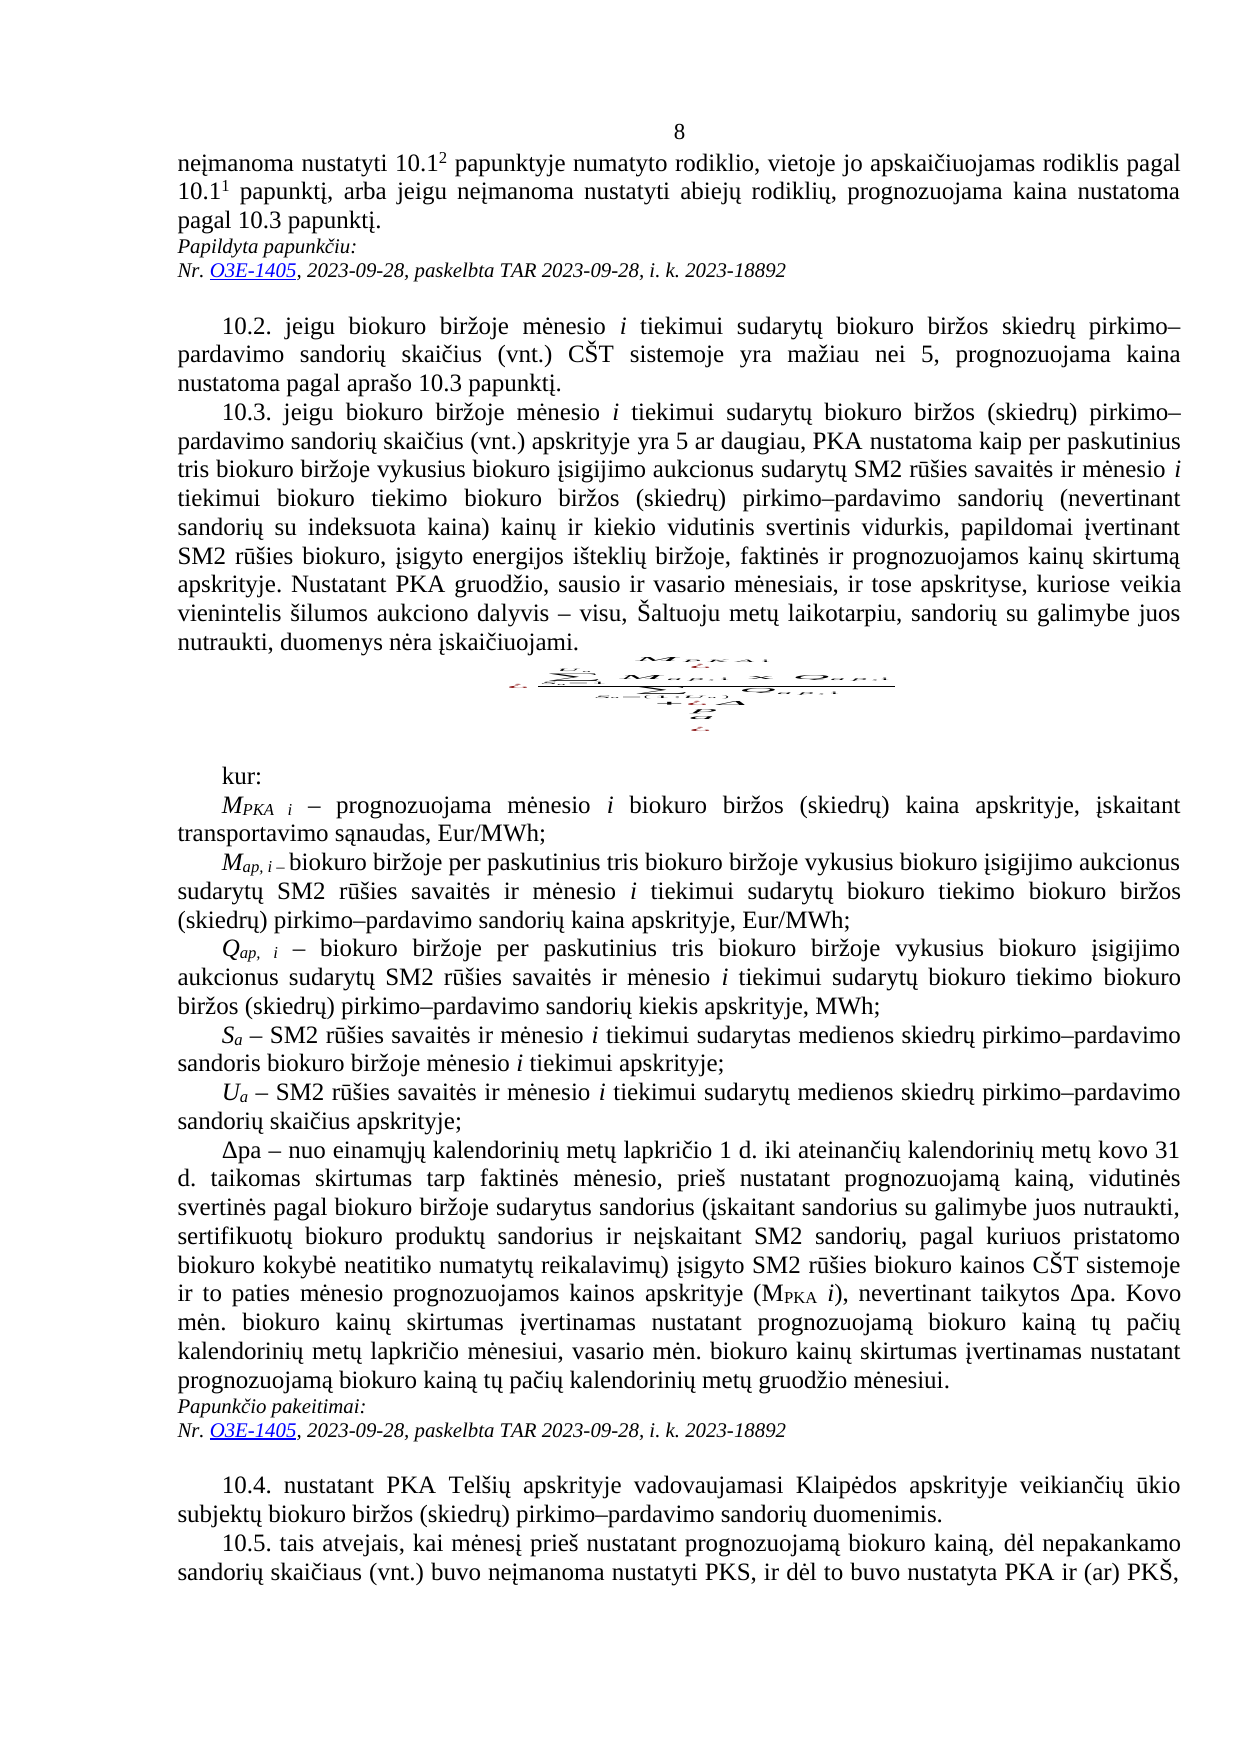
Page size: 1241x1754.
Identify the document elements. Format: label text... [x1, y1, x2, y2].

text 10.3. jeigu biokuro biržoje mėnesio i tiekimui sudarytų biokuro biržos (skiedrų) pirkimo‒pardavimo sandorių skaičius (vnt.) apskrityje yra 5 ar daugiau, PKA nustatoma kaip per paskutinius tris biokuro biržoje vykusius biokuro įsigijimo aukcionus sudarytų SM2 rūšies savaitės ir mėnesio i tiekimui biokuro tiekimo biokuro biržos (skiedrų) pirkimo‒pardavimo sandorių (nevertinant sandorių su indeksuota kaina) kainų ir kiekio vidutinis svertinis vidurkis, papildomai įvertinant SM2 rūšies biokuro, įsigyto energijos išteklių biržoje, faktinės ir prognozuojamos kainų skirtumą apskrityje. Nustatant PKA gruodžio, sausio ir vasario mėnesiais, ir tose apskrityse, kuriose veikia vienintelis šilumos aukciono dalyvis – visu, Šaltuoju metų laikotarpiu, sandorių su galimybe juos nutraukti, duomenys nėra įskaičiuojami. [177, 397, 1181, 656]
text Papildyta papunkčiu: [177, 234, 1181, 258]
text MPKA i – prognozuojama mėnesio i biokuro biržos (skiedrų) kaina apskrityje, įskaitant transportavimo sąnaudas, Eur/MWh; [177, 790, 1181, 847]
text kur: [177, 761, 1181, 790]
text Qap, i – biokuro biržoje per paskutinius tris biokuro biržoje vykusius biokuro įsigijimo aukcionus sudarytų SM2 rūšies savaitės ir mėnesio i tiekimui sudarytų biokuro tiekimo biokuro biržos (skiedrų) pirkimo‒pardavimo sandorių kiekis apskrityje, MWh; [177, 933, 1181, 1020]
text 10.2. jeigu biokuro biržoje mėnesio i tiekimui sudarytų biokuro biržos skiedrų pirkimo‒pardavimo sandorių skaičius (vnt.) CŠT sistemoje yra mažiau nei 5, prognozuojama kaina nustatoma pagal aprašo 10.3 papunktį. [177, 311, 1181, 397]
text 10.5. tais atvejais, kai mėnesį prieš nustatant prognozuojamą biokuro kainą, dėl nepakankamo sandorių skaičiaus (vnt.) buvo neįmanoma nustatyti PKS, ir dėl to buvo nustatyta PKA ir (ar) PKŠ, [177, 1528, 1181, 1585]
text neįmanoma nustatyti 10.12 papunktyje numatyto rodiklio, vietoje jo apskaičiuojamas rodiklis pagal 10.11 papunktį, arba jeigu neįmanoma nustatyti abiejų rodiklių, prognozuojama kaina nustatoma pagal 10.3 papunktį. [177, 148, 1181, 234]
text 10.4. nustatant PKA Telšių apskrityje vadovaujamasi Klaipėdos apskrityje veikiančių ūkio subjektų biokuro biržos (skiedrų) pirkimo‒pardavimo sandorių duomenimis. [177, 1470, 1181, 1528]
text Map, i – biokuro biržoje per paskutinius tris biokuro biržoje vykusius biokuro įsigijimo aukcionus sudarytų SM2 rūšies savaitės ir mėnesio i tiekimui sudarytų biokuro tiekimo biokuro biržos (skiedrų) pirkimo‒pardavimo sandorių kaina apskrityje, Eur/MWh; [177, 847, 1181, 933]
text Δpa – nuo einamųjų kalendorinių metų lapkričio 1 d. iki ateinančių kalendorinių metų kovo 31 d. taikomas skirtumas tarp faktinės mėnesio, prieš nustatant prognozuojamą kainą, vidutinės svertinės pagal biokuro biržoje sudarytus sandorius (įskaitant sandorius su galimybe juos nutraukti, sertifikuotų biokuro produktų sandorius ir neįskaitant SM2 sandorių, pagal kuriuos pristatomo biokuro kokybė neatitiko numatytų reikalavimų) įsigyto SM2 rūšies biokuro kainos CŠT sistemoje ir to paties mėnesio prognozuojamos kainos apskrityje (MPKA i), nevertinant taikytos Δpa. Kovo mėn. biokuro kainų skirtumas įvertinamas nustatant prognozuojamą biokuro kainą tų pačių kalendorinių metų lapkričio mėnesiui, vasario mėn. biokuro kainų skirtumas įvertinamas nustatant prognozuojamą biokuro kainą tų pačių kalendorinių metų gruodžio mėnesiui. [177, 1135, 1181, 1393]
text Nr. O3E-1405, 2023-09-28, paskelbta TAR 2023-09-28, i. k. 2023-18892 [177, 1418, 1181, 1442]
text Sa – SM2 rūšies savaitės ir mėnesio i tiekimui sudarytas medienos skiedrų pirkimo‒pardavimo sandoris biokuro biržoje mėnesio i tiekimui apskrityje; [177, 1020, 1181, 1077]
text Papunkčio pakeitimai: [177, 1393, 1181, 1418]
text Ua – SM2 rūšies savaitės ir mėnesio i tiekimui sudarytų medienos skiedrų pirkimo‒pardavimo sandorių skaičius apskrityje; [177, 1077, 1181, 1135]
text Nr. O3E-1405, 2023-09-28, paskelbta TAR 2023-09-28, i. k. 2023-18892 [177, 258, 1181, 282]
